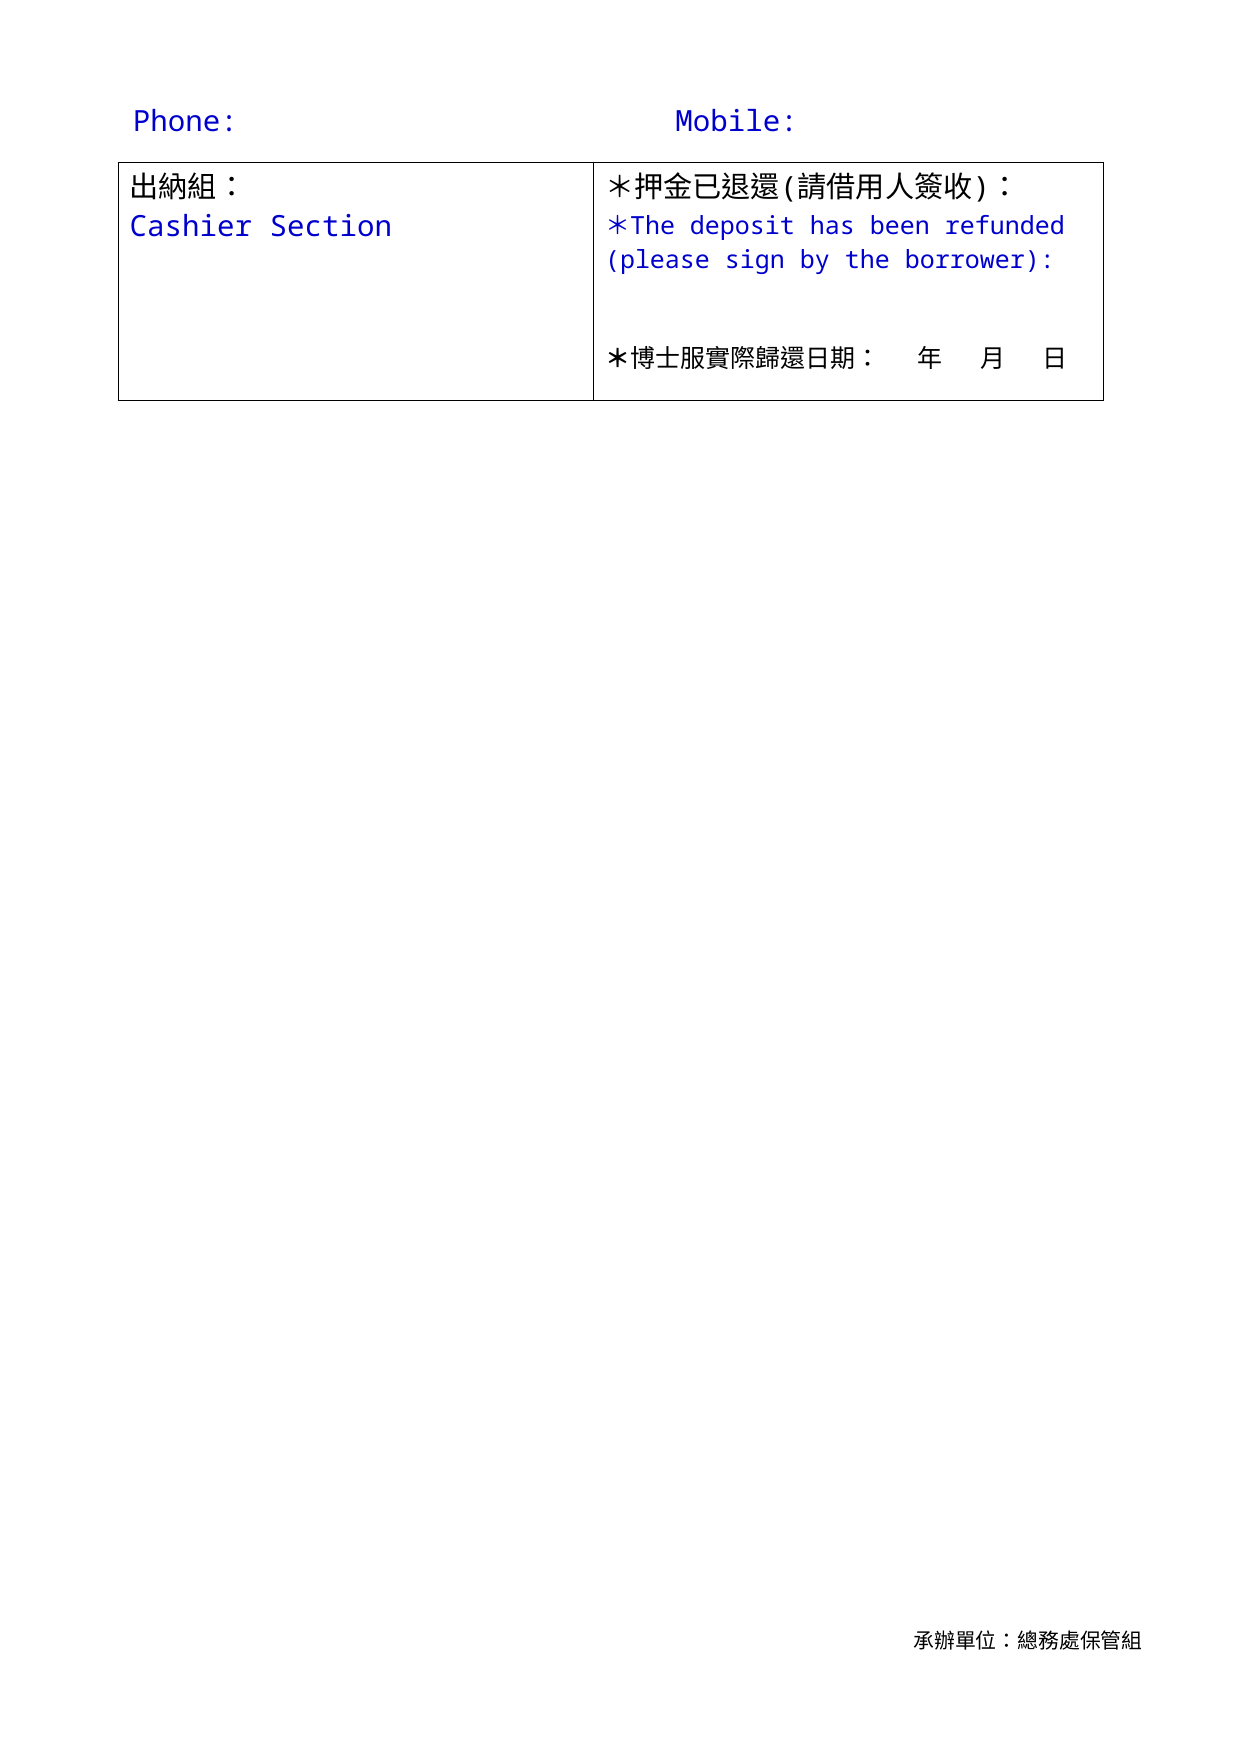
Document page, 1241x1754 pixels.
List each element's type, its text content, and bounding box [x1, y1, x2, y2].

text Phone: Mobile: [118, 100, 1152, 139]
table_header ＊押金已退還(請借用人簽收)： ＊The deposit has been refunded (please sign by the borrower): ＊博士服實際歸還日期： 年 月 日 [594, 163, 1103, 400]
table_header 出納組： Cashier Section [119, 163, 593, 400]
